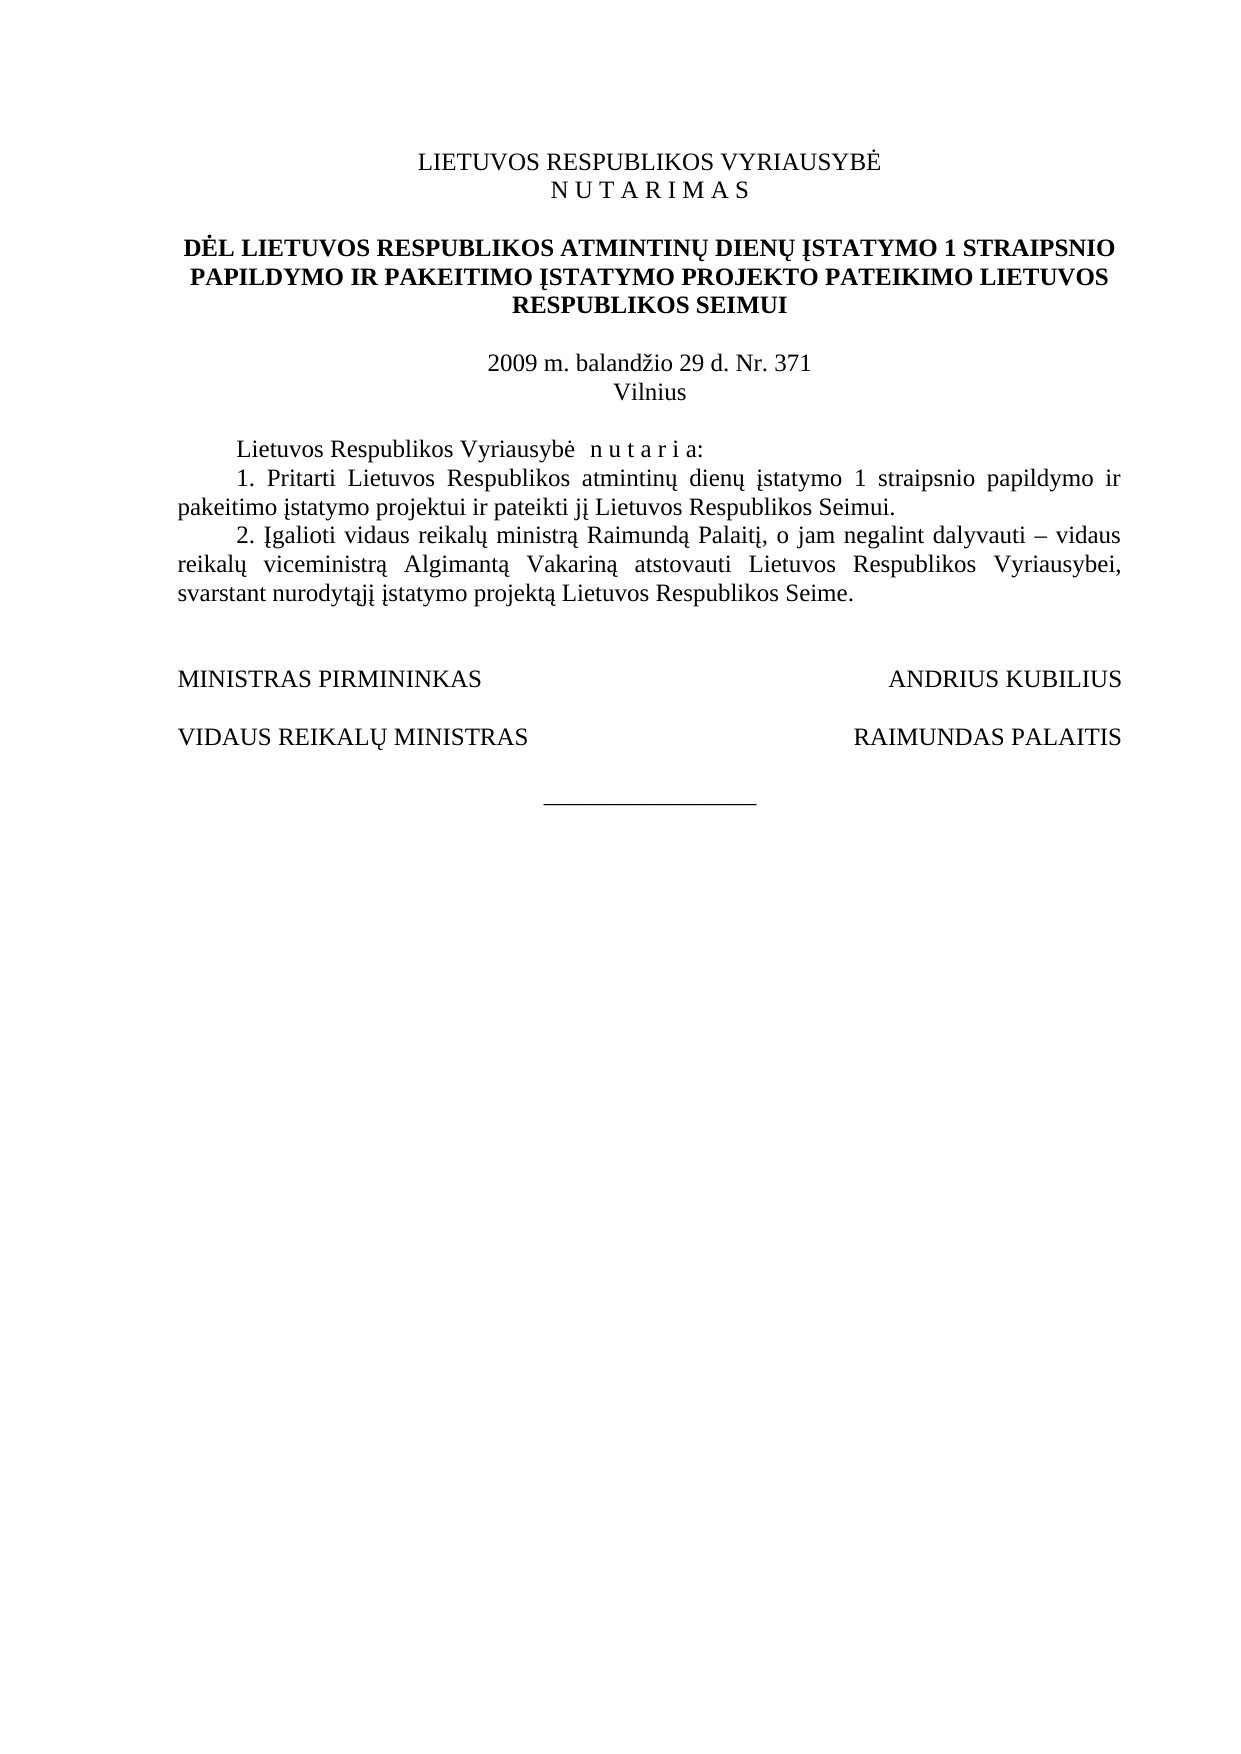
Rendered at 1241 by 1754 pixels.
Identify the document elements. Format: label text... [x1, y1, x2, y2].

text 1. Pritarti Lietuvos Respublikos atmintinų dienų įstatymo 1 straipsnio papildymo ir pakeitimo įstatymo projektui ir pateikti jį Lietuvos Respublikos Seimui. [177, 463, 1122, 521]
text NUTARIMAS [177, 176, 1122, 204]
text Vilnius [177, 377, 1122, 406]
text Lietuvos Respublikos Vyriausybė [177, 147, 1122, 176]
text 2009 m. balandžio 29 d. Nr. 371 [177, 348, 1122, 377]
text MINISTRAS PIRMININKAS ANDRIUS KUBILIUS [177, 664, 1122, 693]
text DĖL LIETUVOS RESPUBLIKOS ATMINTINŲ DIENŲ ĮSTATYMO 1 STRAIPSNIO PAPILDYMO IR PAKEITIMO ĮSTATYMO PROJEKTO PATEIKIMO LIETUVOS RESPUBLIKOS SEIMUI [177, 233, 1122, 319]
text VIDAUS REIKALŲ MINISTRAS RAIMUNDAS PALAITIS [177, 722, 1122, 751]
text _________________ [177, 779, 1122, 808]
text 2. Įgalioti vidaus reikalų ministrą Raimundą Palaitį, o jam negalint dalyvauti – vidaus reikalų viceministrą Algimantą Vakariną atstovauti Lietuvos Respublikos Vyriausybei, svarstant nurodytąjį įstatymo projektą Lietuvos Respublikos Seime. [177, 521, 1122, 607]
text Lietuvos Respublikos Vyriausybė nutaria: [177, 434, 1122, 463]
